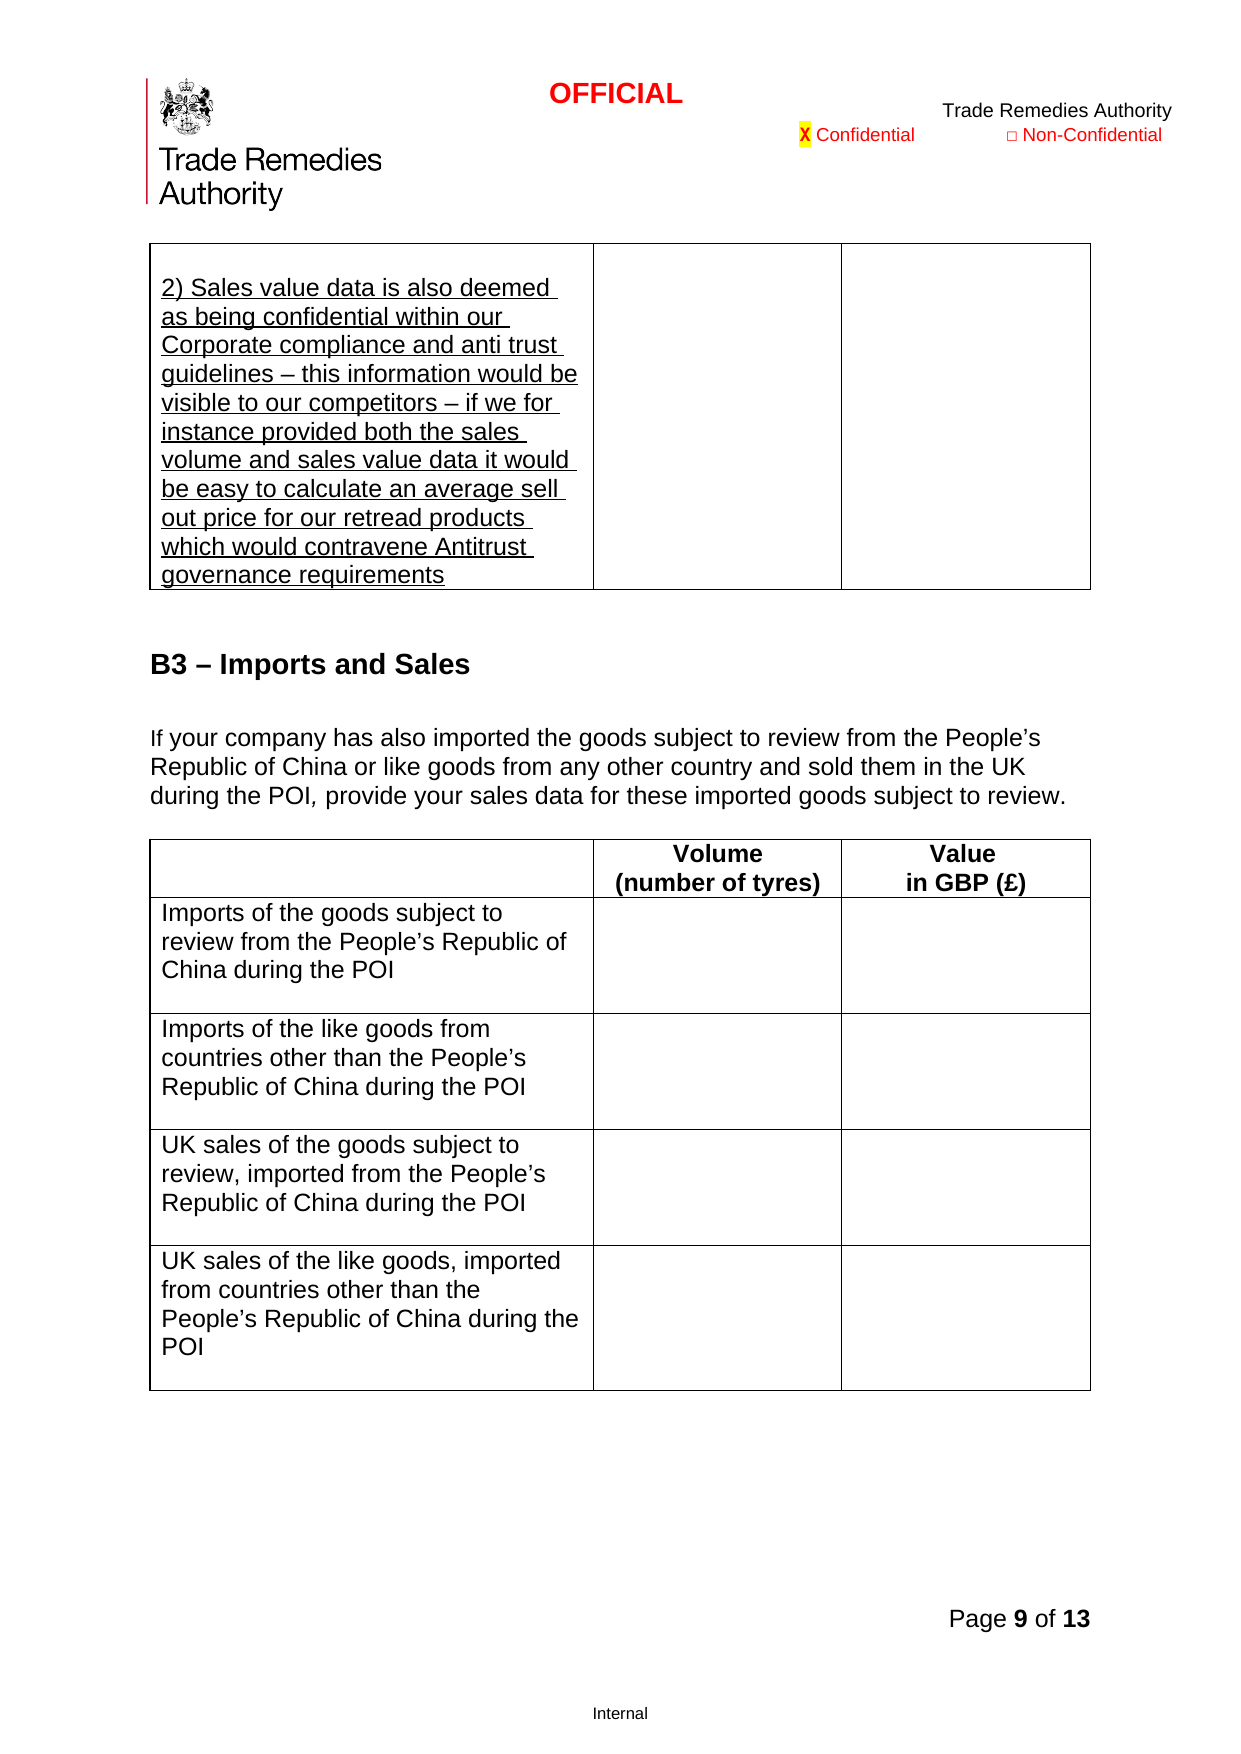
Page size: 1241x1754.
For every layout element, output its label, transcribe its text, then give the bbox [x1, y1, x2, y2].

table_header Volume (number of tyres) [594, 840, 841, 897]
table_cell [842, 898, 1090, 1013]
table_cell 2) Sales value data is also deemed as being confidential within our Corporate compliance and anti trust guidelines – this information would be visible to our competitors – if we for instance provided both the sales volume and sales value data it would be easy to calculate an average sell out price for our retread products which would contravene Antitrust governance requirements [151, 244, 593, 589]
table_cell [594, 244, 841, 589]
table_cell UK sales of the goods subject to review, imported from the People’s Republic of China during the POI [151, 1130, 593, 1245]
table_cell [842, 1130, 1090, 1245]
table_cell [594, 1130, 841, 1245]
table_cell [842, 244, 1090, 589]
table_cell [594, 898, 841, 1013]
table_cell [594, 1014, 841, 1129]
table_cell Imports of the goods subject to review from the People’s Republic of China during the POI [151, 898, 593, 1013]
subtitle B3 – Imports and Sales [150, 647, 1090, 680]
table_header [151, 840, 593, 897]
table_cell UK sales of the like goods, imported from countries other than the People’s Republic of China during the POI [151, 1246, 593, 1390]
table_cell Imports of the like goods from countries other than the People’s Republic of China during the POI [151, 1014, 593, 1129]
table_cell [594, 1246, 841, 1390]
text If your company has also imported the goods subject to review from the People’s Republic of China or like goods from any other country and sold them in the UK during the POI, provide your sales data for these imported goods subject to review. [150, 723, 1090, 810]
table_header Value in GBP (£) [842, 840, 1090, 897]
table_cell [842, 1014, 1090, 1129]
table_cell [842, 1246, 1090, 1390]
